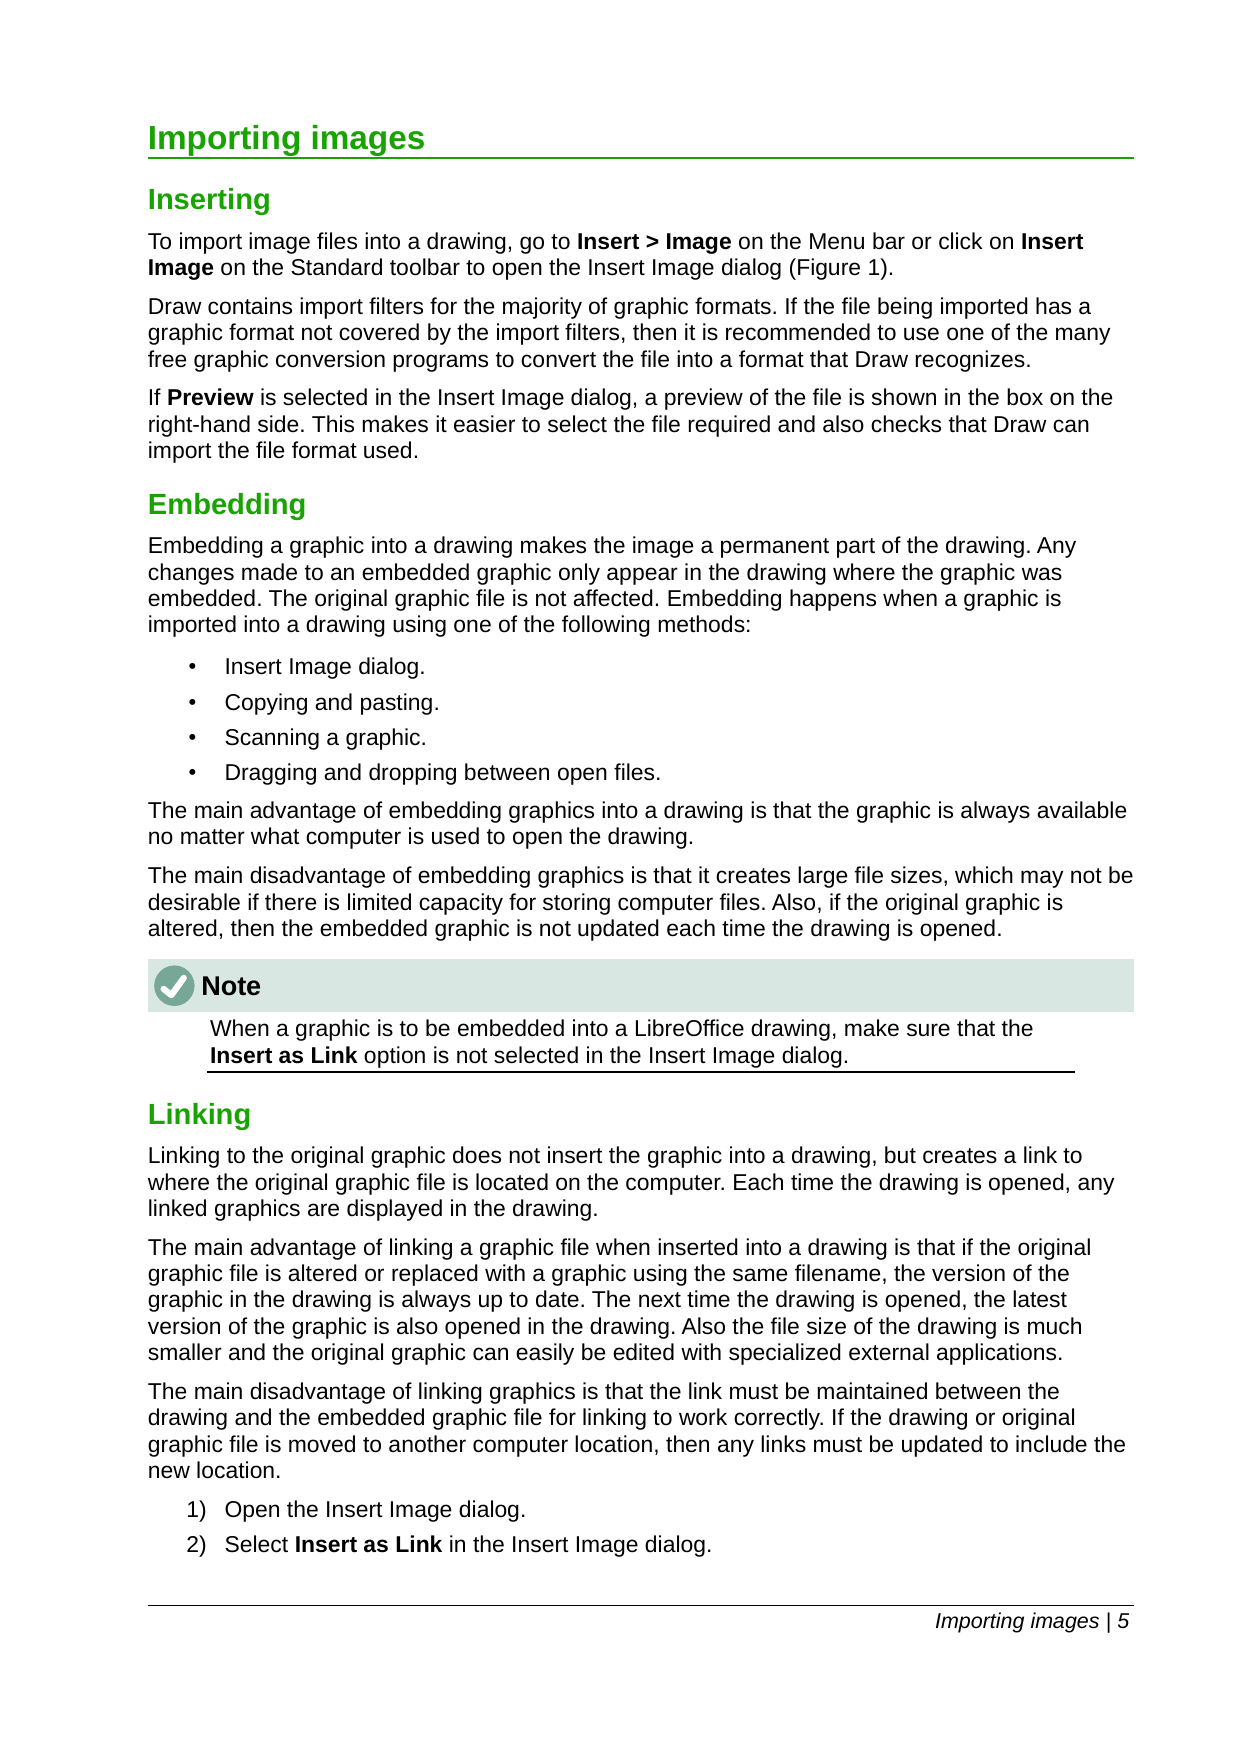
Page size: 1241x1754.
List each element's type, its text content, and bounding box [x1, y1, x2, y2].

list Select Insert as Link in the Insert Image dialog. [207, 1531, 1134, 1557]
subtitle Importing images [148, 118, 1134, 157]
list Copying and pasting. [185, 686, 1134, 715]
text The main advantage of linking a graphic file when inserted into a drawing is that if the original graphic file is altered or replaced with a graphic using the same filename, the version of the graphic in the drawing is always up to date. The next time the drawing is opened, the latest version of the graphic is also opened in the drawing. Also the file size of the drawing is much smaller and the original graphic can easily be edited with specialized external applications. [148, 1234, 1134, 1366]
text The main advantage of embedding graphics into a drawing is that the graphic is always available no matter what computer is used to open the drawing. [148, 797, 1134, 850]
text Embedding a graphic into a drawing makes the image a permanent part of the drawing. Any changes made to an embedded graphic only appear in the drawing where the graphic was embedded. The original graphic file is not affected. Embedding happens when a graphic is imported into a drawing using one of the following methods: [148, 532, 1134, 638]
list Insert Image dialog. [185, 650, 1134, 679]
text Draw contains import filters for the majority of graphic formats. If the file being imported has a graphic format not covered by the import filters, then it is recommended to use one of the many free graphic conversion programs to convert the file into a format that Draw recognizes. [148, 293, 1134, 372]
text If Preview is selected in the Insert Image dialog, a preview of the file is shown in the box on the right-hand side. This makes it easier to select the file required and also checks that Draw can import the file format used. [148, 384, 1134, 463]
text The main disadvantage of embedding graphics is that it creates large file sizes, which may not be desirable if there is limited capacity for storing computer files. Also, if the original graphic is altered, then the embedded graphic is not updated each time the drawing is opened. [148, 862, 1134, 941]
text Linking to the original graphic does not insert the graphic into a drawing, but creates a link to where the original graphic file is located on the computer. Each time the drawing is opened, any linked graphics are displayed in the drawing. [148, 1142, 1134, 1221]
text The main disadvantage of linking graphics is that the link must be maintained between the drawing and the embedded graphic file for linking to work correctly. If the drawing or original graphic file is moved to another computer location, then any links must be updated to include the new location. [148, 1378, 1134, 1483]
list Open the Insert Image dialog. [207, 1496, 1134, 1522]
subtitle Inserting [148, 182, 1134, 216]
text When a graphic is to be embedded into a LibreOffice drawing, make sure that the Insert as Link option is not selected in the Insert Image dialog. [207, 1012, 1075, 1071]
subtitle Linking [148, 1097, 1134, 1130]
list Scanning a graphic. [185, 721, 1134, 750]
list Dragging and dropping between open files. [185, 756, 1134, 788]
text To import image files into a drawing, go to Insert > Image on the Menu bar or click on Insert Image on the Standard toolbar to open the Insert Image dialog (Figure 1). [148, 228, 1134, 280]
subtitle Note [148, 959, 1134, 1012]
subtitle Embedding [148, 487, 1134, 521]
